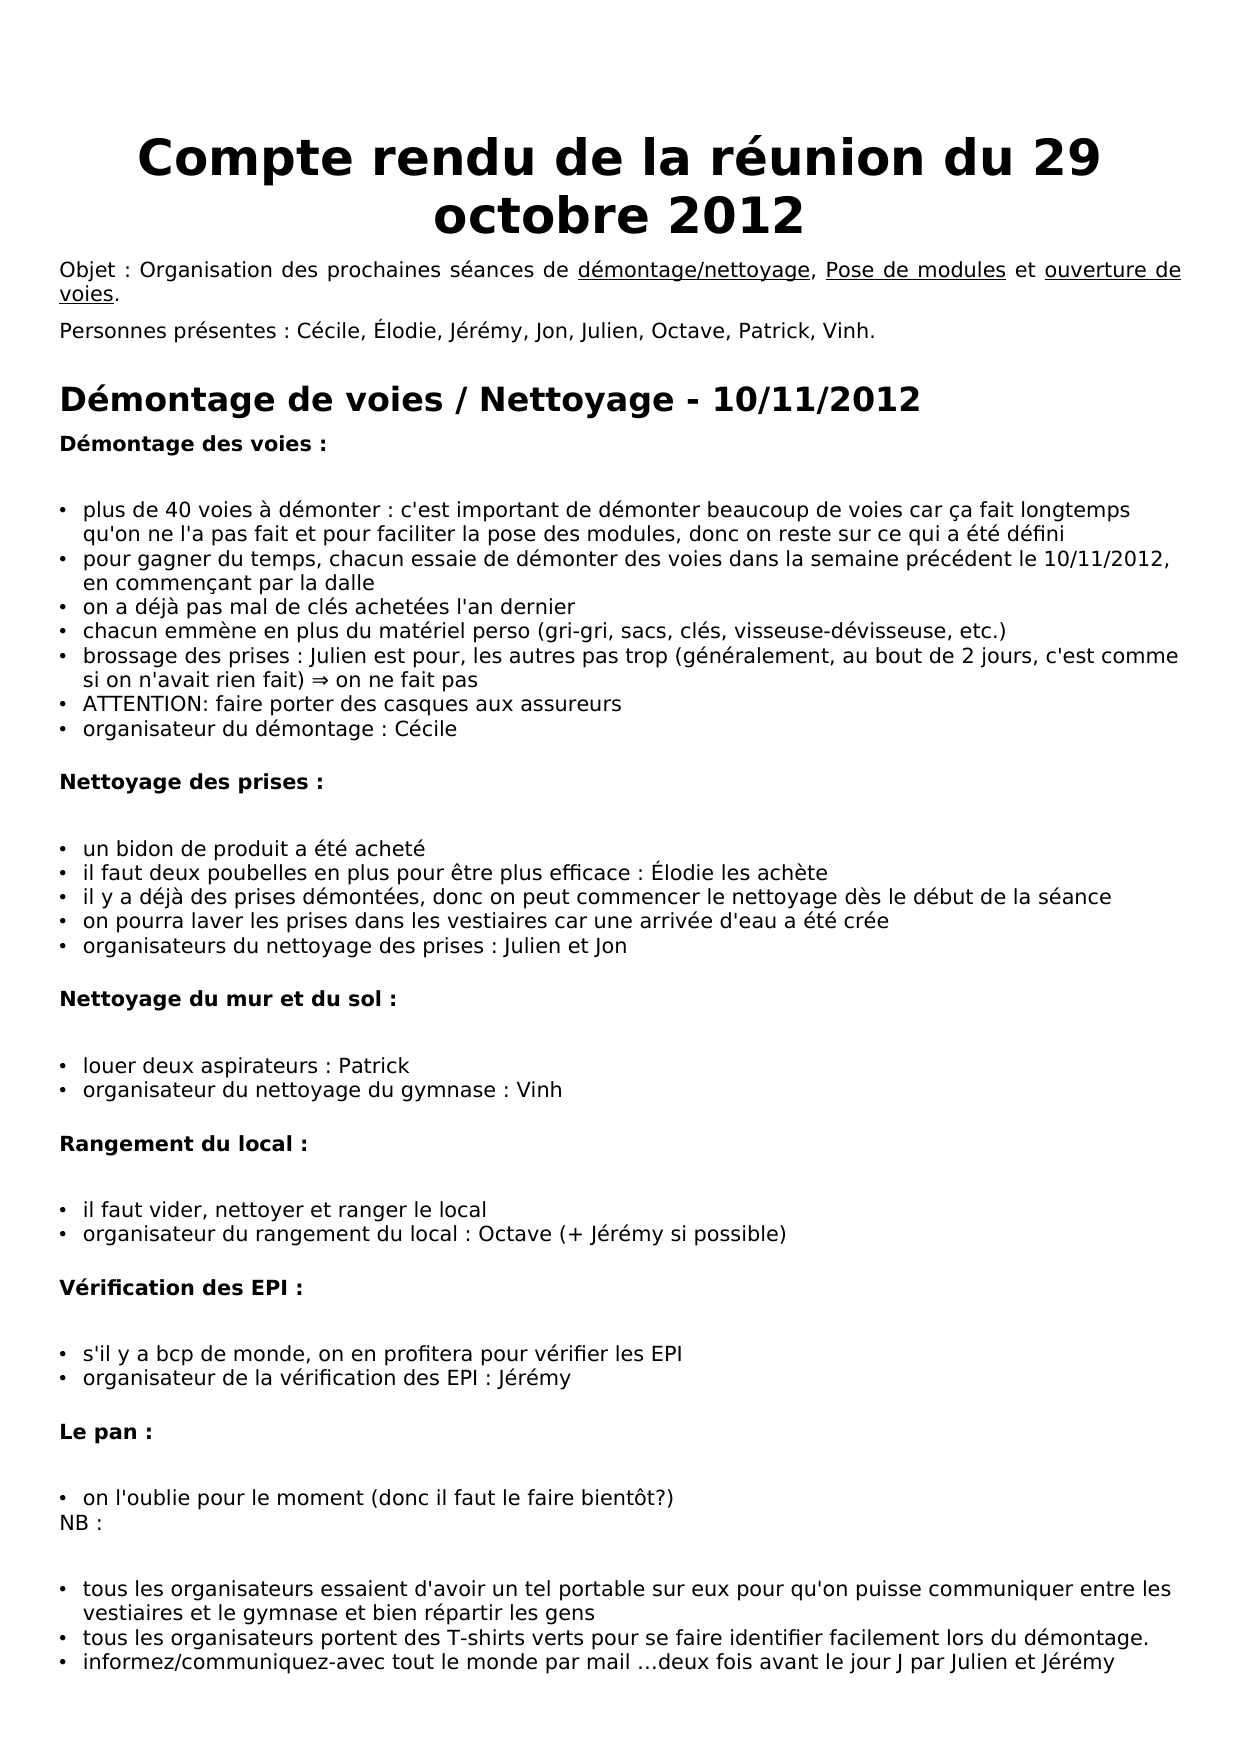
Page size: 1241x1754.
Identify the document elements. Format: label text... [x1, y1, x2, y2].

list on l'oublie pour le moment (donc il faut le faire bientôt?) [59, 1486, 1181, 1511]
list louer deux aspirateurs : Patrick [59, 1054, 1181, 1078]
text Nettoyage du mur et du sol : [59, 987, 1181, 1012]
list brossage des prises : Julien est pour, les autres pas trop (généralement, au bout de 2 jours, c'est comme si on n'avait rien fait) ⇒ on ne fait pas [59, 644, 1181, 692]
list organisateur du rangement du local : Octave (+ Jérémy si possible) [59, 1222, 1181, 1246]
list tous les organisateurs portent des T-shirts verts pour se faire identifier facilement lors du démontage. [59, 1626, 1181, 1650]
text Vérification des EPI : [59, 1276, 1181, 1300]
list ATTENTION: faire porter des casques aux assureurs [59, 692, 1181, 717]
text Nettoyage des prises : [59, 770, 1181, 794]
list organisateurs du nettoyage des prises : Julien et Jon [59, 934, 1181, 958]
list organisateur du nettoyage du gymnase : Vinh [59, 1078, 1181, 1102]
text Démontage des voies : [59, 432, 1181, 456]
subtitle Démontage de voies / Nettoyage - 10/11/2012 [59, 381, 1181, 419]
list il faut deux poubelles en plus pour être plus efficace : Élodie les achète [59, 861, 1181, 885]
list on pourra laver les prises dans les vestiaires car une arrivée d'eau a été crée [59, 909, 1181, 934]
subtitle Compte rendu de la réunion du 29 octobre 2012 [59, 129, 1181, 246]
text NB : [59, 1511, 1181, 1535]
list un bidon de produit a été acheté [59, 837, 1181, 861]
list il y a déjà des prises démontées, donc on peut commencer le nettoyage dès le début de la séance [59, 885, 1181, 909]
list s'il y a bcp de monde, on en profitera pour vérifier les EPI [59, 1342, 1181, 1366]
list organisateur de la vérification des EPI : Jérémy [59, 1366, 1181, 1391]
list pour gagner du temps, chacun essaie de démonter des voies dans la semaine précédent le 10/11/2012, en commençant par la dalle [59, 547, 1181, 595]
list tous les organisateurs essaient d'avoir un tel portable sur eux pour qu'on puisse communiquer entre les vestiaires et le gymnase et bien répartir les gens [59, 1577, 1181, 1626]
text Objet : Organisation des prochaines séances de démontage/nettoyage, Pose de modules et ouverture de voies. [59, 258, 1181, 306]
list il faut vider, nettoyer et ranger le local [59, 1198, 1181, 1222]
list chacun emmène en plus du matériel perso (gri-gri, sacs, clés, visseuse-dévisseuse, etc.) [59, 619, 1181, 644]
list on a déjà pas mal de clés achetées l'an dernier [59, 595, 1181, 619]
text Rangement du local : [59, 1132, 1181, 1156]
text Le pan : [59, 1420, 1181, 1444]
text Personnes présentes : Cécile, Élodie, Jérémy, Jon, Julien, Octave, Patrick, Vinh. [59, 319, 1181, 343]
list plus de 40 voies à démonter : c'est important de démonter beaucoup de voies car ça fait longtemps qu'on ne l'a pas fait et pour faciliter la pose des modules, donc on reste sur ce qui a été défini [59, 498, 1181, 547]
list organisateur du démontage : Cécile [59, 717, 1181, 741]
list informez/communiquez-avec tout le monde par mail …deux fois avant le jour J par Julien et Jérémy [59, 1650, 1181, 1674]
